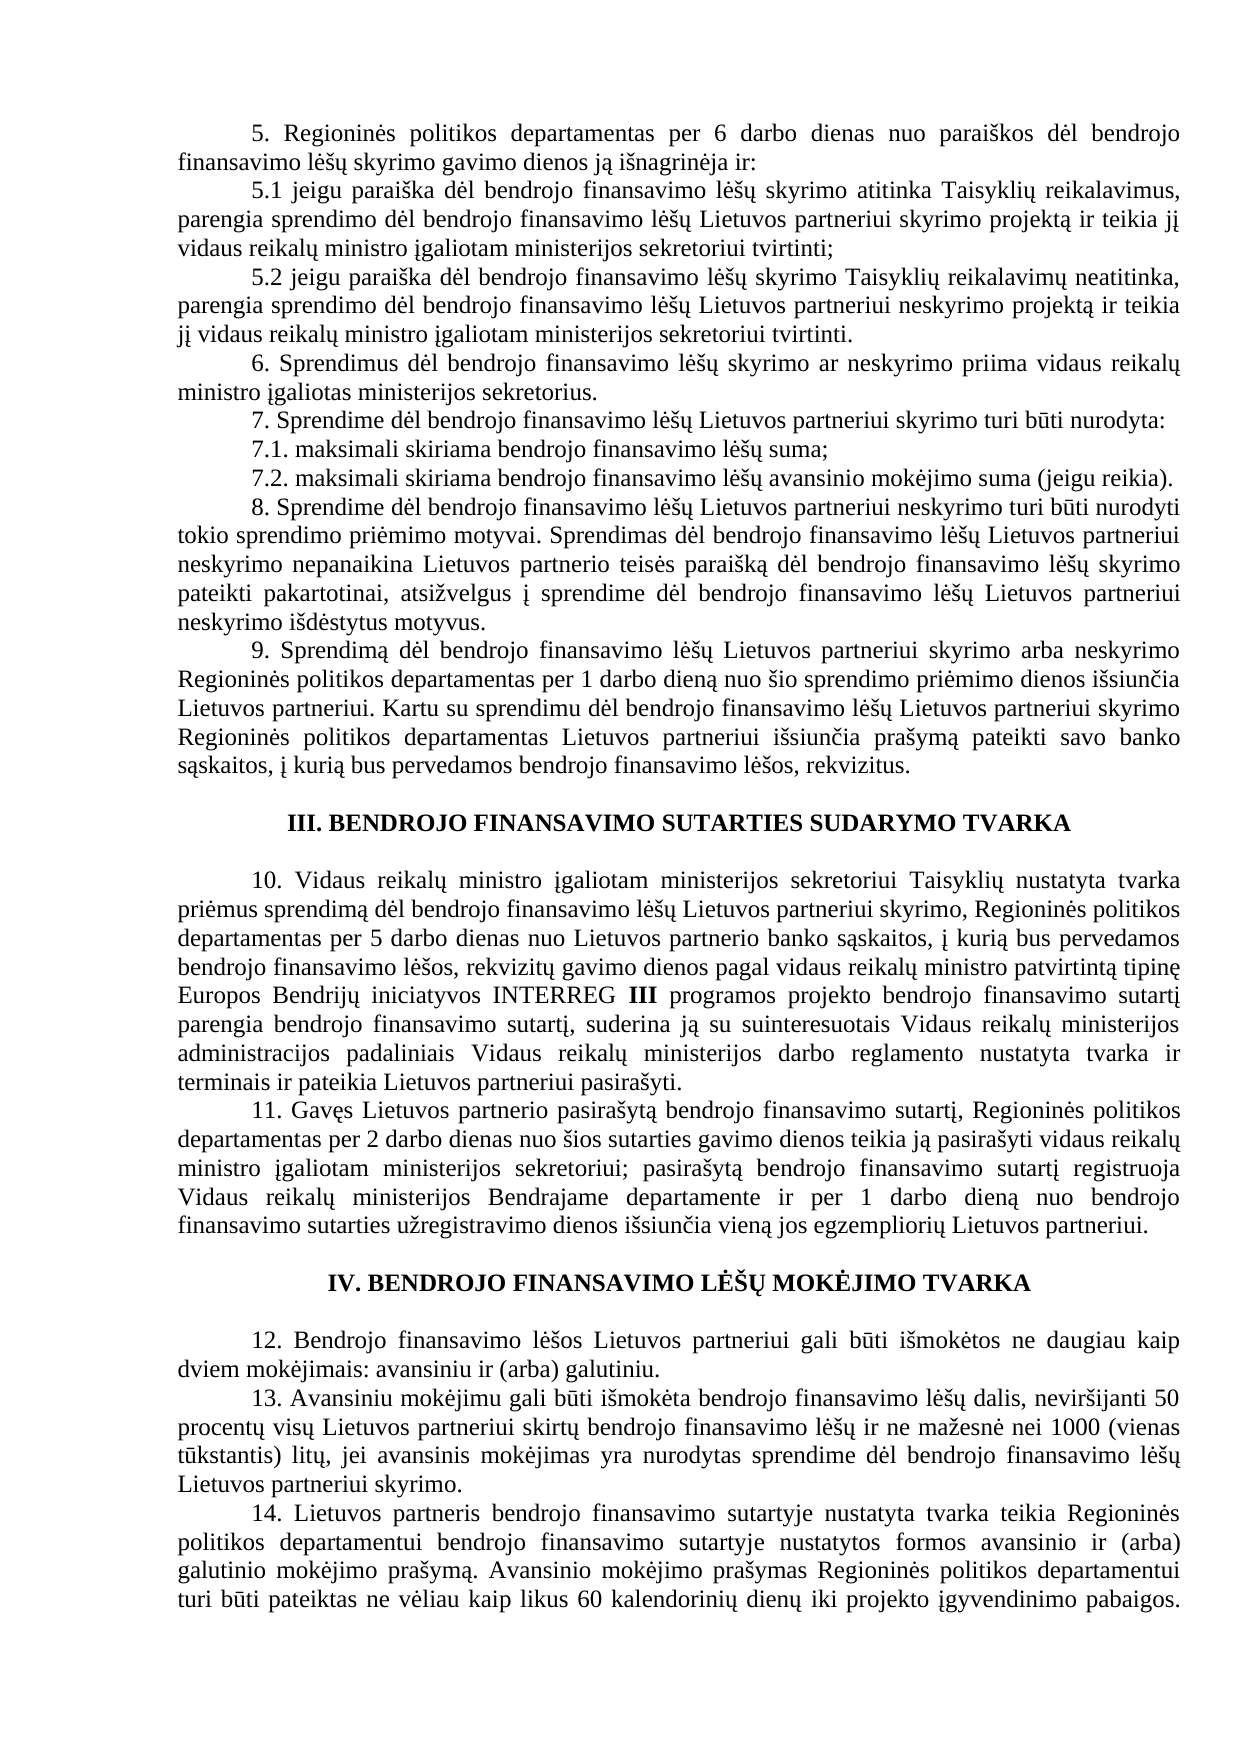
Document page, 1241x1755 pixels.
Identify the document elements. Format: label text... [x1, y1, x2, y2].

text 5. Regioninės politikos departamentas per 6 darbo dienas nuo paraiškos dėl bendrojo finansavimo lėšų skyrimo gavimo dienos ją išnagrinėja ir: [177, 118, 1181, 176]
text 12. Bendrojo finansavimo lėšos Lietuvos partneriui gali būti išmokėtos ne daugiau kaip dviem mokėjimais: avansiniu ir (arba) galutiniu. [177, 1326, 1181, 1383]
text 7. Sprendime dėl bendrojo finansavimo lėšų Lietuvos partneriui skyrimo turi būti nurodyta: [177, 406, 1181, 434]
text 11. Gavęs Lietuvos partnerio pasirašytą bendrojo finansavimo sutartį, Regioninės politikos departamentas per 2 darbo dienas nuo šios sutarties gavimo dienos teikia ją pasirašyti vidaus reikalų ministro įgaliotam ministerijos sekretoriui; pasirašytą bendrojo finansavimo sutartį registruoja Vidaus reikalų ministerijos Bendrajame departamente ir per 1 darbo dieną nuo bendrojo finansavimo sutarties užregistravimo dienos išsiunčia vieną jos egzempliorių Lietuvos partneriui. [177, 1096, 1181, 1239]
text 8. Sprendime dėl bendrojo finansavimo lėšų Lietuvos partneriui neskyrimo turi būti nurodyti tokio sprendimo priėmimo motyvai. Sprendimas dėl bendrojo finansavimo lėšų Lietuvos partneriui neskyrimo nepanaikina Lietuvos partnerio teisės paraišką dėl bendrojo finansavimo lėšų skyrimo pateikti pakartotinai, atsižvelgus į sprendime dėl bendrojo finansavimo lėšų Lietuvos partneriui neskyrimo išdėstytus motyvus. [177, 492, 1181, 636]
text 5.1 jeigu paraiška dėl bendrojo finansavimo lėšų skyrimo atitinka Taisyklių reikalavimus, parengia sprendimo dėl bendrojo finansavimo lėšų Lietuvos partneriui skyrimo projektą ir teikia jį vidaus reikalų ministro įgaliotam ministerijos sekretoriui tvirtinti; [177, 176, 1181, 262]
text 9. Sprendimą dėl bendrojo finansavimo lėšų Lietuvos partneriui skyrimo arba neskyrimo Regioninės politikos departamentas per 1 darbo dieną nuo šio sprendimo priėmimo dienos išsiunčia Lietuvos partneriui. Kartu su sprendimu dėl bendrojo finansavimo lėšų Lietuvos partneriui skyrimo Regioninės politikos departamentas Lietuvos partneriui išsiunčia prašymą pateikti savo banko sąskaitos, į kurią bus pervedamos bendrojo finansavimo lėšos, rekvizitus. [177, 636, 1181, 779]
text IV. BENDROJO FINANSAVIMO LĖŠŲ MOKĖJIMO TVARKA [177, 1268, 1181, 1297]
text 7.2. maksimali skiriama bendrojo finansavimo lėšų avansinio mokėjimo suma (jeigu reikia). [177, 463, 1181, 492]
text III. BENDROJO FINANSAVIMO SUTARTIES SUDARYMO TVARKA [177, 808, 1181, 837]
text 5.2 jeigu paraiška dėl bendrojo finansavimo lėšų skyrimo Taisyklių reikalavimų neatitinka, parengia sprendimo dėl bendrojo finansavimo lėšų Lietuvos partneriui neskyrimo projektą ir teikia jį vidaus reikalų ministro įgaliotam ministerijos sekretoriui tvirtinti. [177, 262, 1181, 348]
text 14. Lietuvos partneris bendrojo finansavimo sutartyje nustatyta tvarka teikia Regioninės politikos departamentui bendrojo finansavimo sutartyje nustatytos formos avansinio ir (arba) galutinio mokėjimo prašymą. Avansinio mokėjimo prašymas Regioninės politikos departamentui turi būti pateiktas ne vėliau kaip likus 60 kalendorinių dienų iki projekto įgyvendinimo pabaigos. [177, 1498, 1181, 1613]
text 7.1. maksimali skiriama bendrojo finansavimo lėšų suma; [177, 434, 1181, 463]
text 6. Sprendimus dėl bendrojo finansavimo lėšų skyrimo ar neskyrimo priima vidaus reikalų ministro įgaliotas ministerijos sekretorius. [177, 348, 1181, 406]
text 13. Avansiniu mokėjimu gali būti išmokėta bendrojo finansavimo lėšų dalis, neviršijanti 50 procentų visų Lietuvos partneriui skirtų bendrojo finansavimo lėšų ir ne mažesnė nei 1000 (vienas tūkstantis) litų, jei avansinis mokėjimas yra nurodytas sprendime dėl bendrojo finansavimo lėšų Lietuvos partneriui skyrimo. [177, 1383, 1181, 1498]
text 10. Vidaus reikalų ministro įgaliotam ministerijos sekretoriui Taisyklių nustatyta tvarka priėmus sprendimą dėl bendrojo finansavimo lėšų Lietuvos partneriui skyrimo, Regioninės politikos departamentas per 5 darbo dienas nuo Lietuvos partnerio banko sąskaitos, į kurią bus pervedamos bendrojo finansavimo lėšos, rekvizitų gavimo dienos pagal vidaus reikalų ministro patvirtintą tipinę Europos Bendrijų iniciatyvos INTERREG III programos projekto bendrojo finansavimo sutartį parengia bendrojo finansavimo sutartį, suderina ją su suinteresuotais Vidaus reikalų ministerijos administracijos padaliniais Vidaus reikalų ministerijos darbo reglamento nustatyta tvarka ir terminais ir pateikia Lietuvos partneriui pasirašyti. [177, 866, 1181, 1096]
